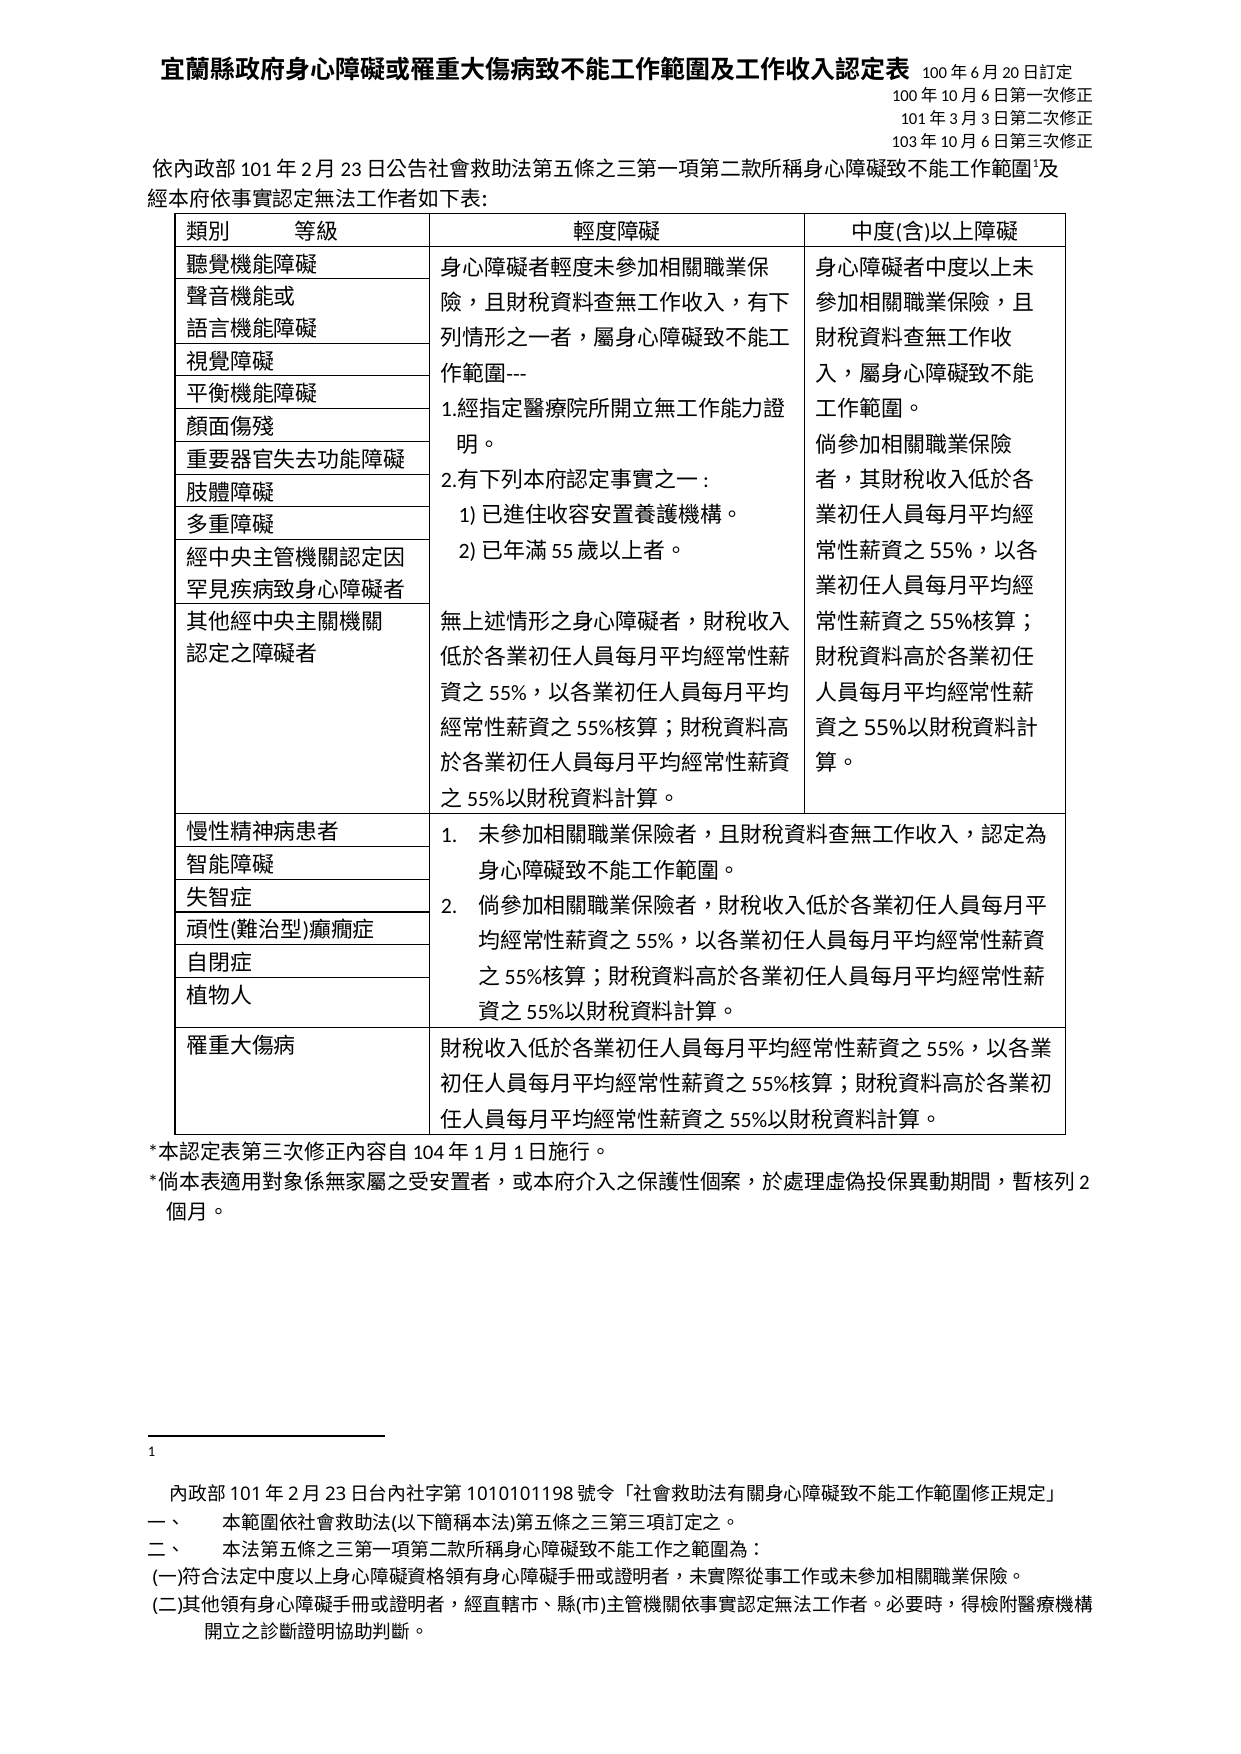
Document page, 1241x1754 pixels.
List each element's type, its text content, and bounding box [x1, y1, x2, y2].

text 101年3月3日第二次修正 [148, 106, 1092, 129]
text 內政部101年2月23日台內社字第1010101198號令「社會救助法有關身心障礙致不能工作範圍修正規定」 [148, 1472, 1065, 1508]
table_cell 平衡機能障礙 [176, 376, 429, 408]
text 宜蘭縣政府身心障礙或罹重大傷病致不能工作範圍及工作收入認定表 100年6月20日訂定 [148, 60, 1092, 83]
table_cell 身心障礙者中度以上未參加相關職業保險，且財稅資料查無工作收入，屬身心障礙致不能工作範圍。 倘參加相關職業保險者，其財稅收入低於各業初任人員每月平均經常性薪資之55%，以各業初任人員每月平均經常性薪資之55%核算；財稅資料高於各業初任人員每月平均經常性薪資之55%以財稅資料計算。 [805, 247, 1065, 813]
text *倘本表適用對象係無家屬之受安置者，或本府介入之保護性個案，於處理虛偽投保異動期間，暫核列2個月。 [148, 1165, 1092, 1226]
text *本認定表第三次修正內容自104年1月1日施行。 [148, 1135, 1092, 1165]
table_cell 經中央主管機關認定因罕見疾病致身心障礙者 [176, 540, 429, 603]
table_cell 顏面傷殘 [176, 409, 429, 441]
text 100年10月6日第一次修正 [148, 83, 1092, 106]
table_cell 自閉症 [176, 945, 429, 977]
table_cell 聽覺機能障礙 [176, 247, 429, 278]
table_cell 頑性(難治型)癲癇症 [176, 913, 429, 944]
table_cell 智能障礙 [176, 847, 429, 879]
table_cell 身心障礙者輕度未參加相關職業保險，且財稅資料查無工作收入，有下列情形之一者，屬身心障礙致不能工作範圍--- 1.經指定醫療院所開立無工作能力證明。 2.有下列本府認定事實之一 : 1) 已進住收容安置養護機構。 2) 已年滿55歲以上者。 無上述情形之身心障礙者，財稅收入低於各業初任人員每月平均經常性薪資之55%，以各業初任人員每月平均經常性薪資之55%核算；財稅資料高於各業初任人員每月平均經常性薪資之55%以財稅資料計算。 [430, 247, 804, 813]
table_header 中度(含)以上障礙 [805, 214, 1065, 246]
table_cell 聲音機能或 語言機能障礙 [176, 279, 429, 343]
table_cell 未參加相關職業保險者，且財稅資料查無工作收入，認定為身心障礙致不能工作範圍。 倘參加相關職業保險者，財稅收入低於各業初任人員每月平均經常性薪資之55%，以各業初任人員每月平均經常性薪資之55%核算；財稅資料高於各業初任人員每月平均經常性薪資之55%以財稅資料計算。 [430, 814, 1065, 1027]
text (二)其他領有身心障礙手冊或證明者，經直轄市、縣(市)主管機關依事實認定無法工作者。必要時，得檢附醫療機構開立之診斷證明協助判斷。 [148, 1589, 1092, 1644]
table_cell 植物人 [176, 978, 429, 1027]
list 本範圍依社會救助法(以下簡稱本法)第五條之三第三項訂定之。 [148, 1508, 1092, 1535]
table_header 輕度障礙 [430, 214, 804, 246]
table_cell 肢體障礙 [176, 475, 429, 506]
table_cell 財稅收入低於各業初任人員每月平均經常性薪資之55%，以各業初任人員每月平均經常性薪資之55%核算；財稅資料高於各業初任人員每月平均經常性薪資之55%以財稅資料計算。 [430, 1028, 1065, 1134]
table_cell 其他經中央主關機關 認定之障礙者 [176, 604, 429, 813]
list 本法第五條之三第一項第二款所稱身心障礙致不能工作之範圍為： [148, 1535, 1092, 1562]
text (一)符合法定中度以上身心障礙資格領有身心障礙手冊或證明者，未實際從事工作或未參加相關職業保險。 [148, 1562, 1092, 1589]
table_cell 視覺障礙 [176, 344, 429, 375]
table_cell 失智症 [176, 880, 429, 911]
text 103年10月 6日第三次修正 [148, 129, 1092, 152]
table_cell 罹重大傷病 [176, 1028, 429, 1134]
table_cell 重要器官失去功能障礙 [176, 442, 429, 473]
text 依內政部101年2月23日公告社會救助法第五條之三第一項第二款所稱身心障礙致不能工作範圍及 [148, 152, 1092, 182]
table_cell 慢性精神病患者 [176, 814, 429, 846]
text 經本府依事實認定無法工作者如下表: [148, 182, 1092, 213]
table_header 類別 等級 [176, 214, 429, 246]
table_cell 多重障礙 [176, 507, 429, 539]
